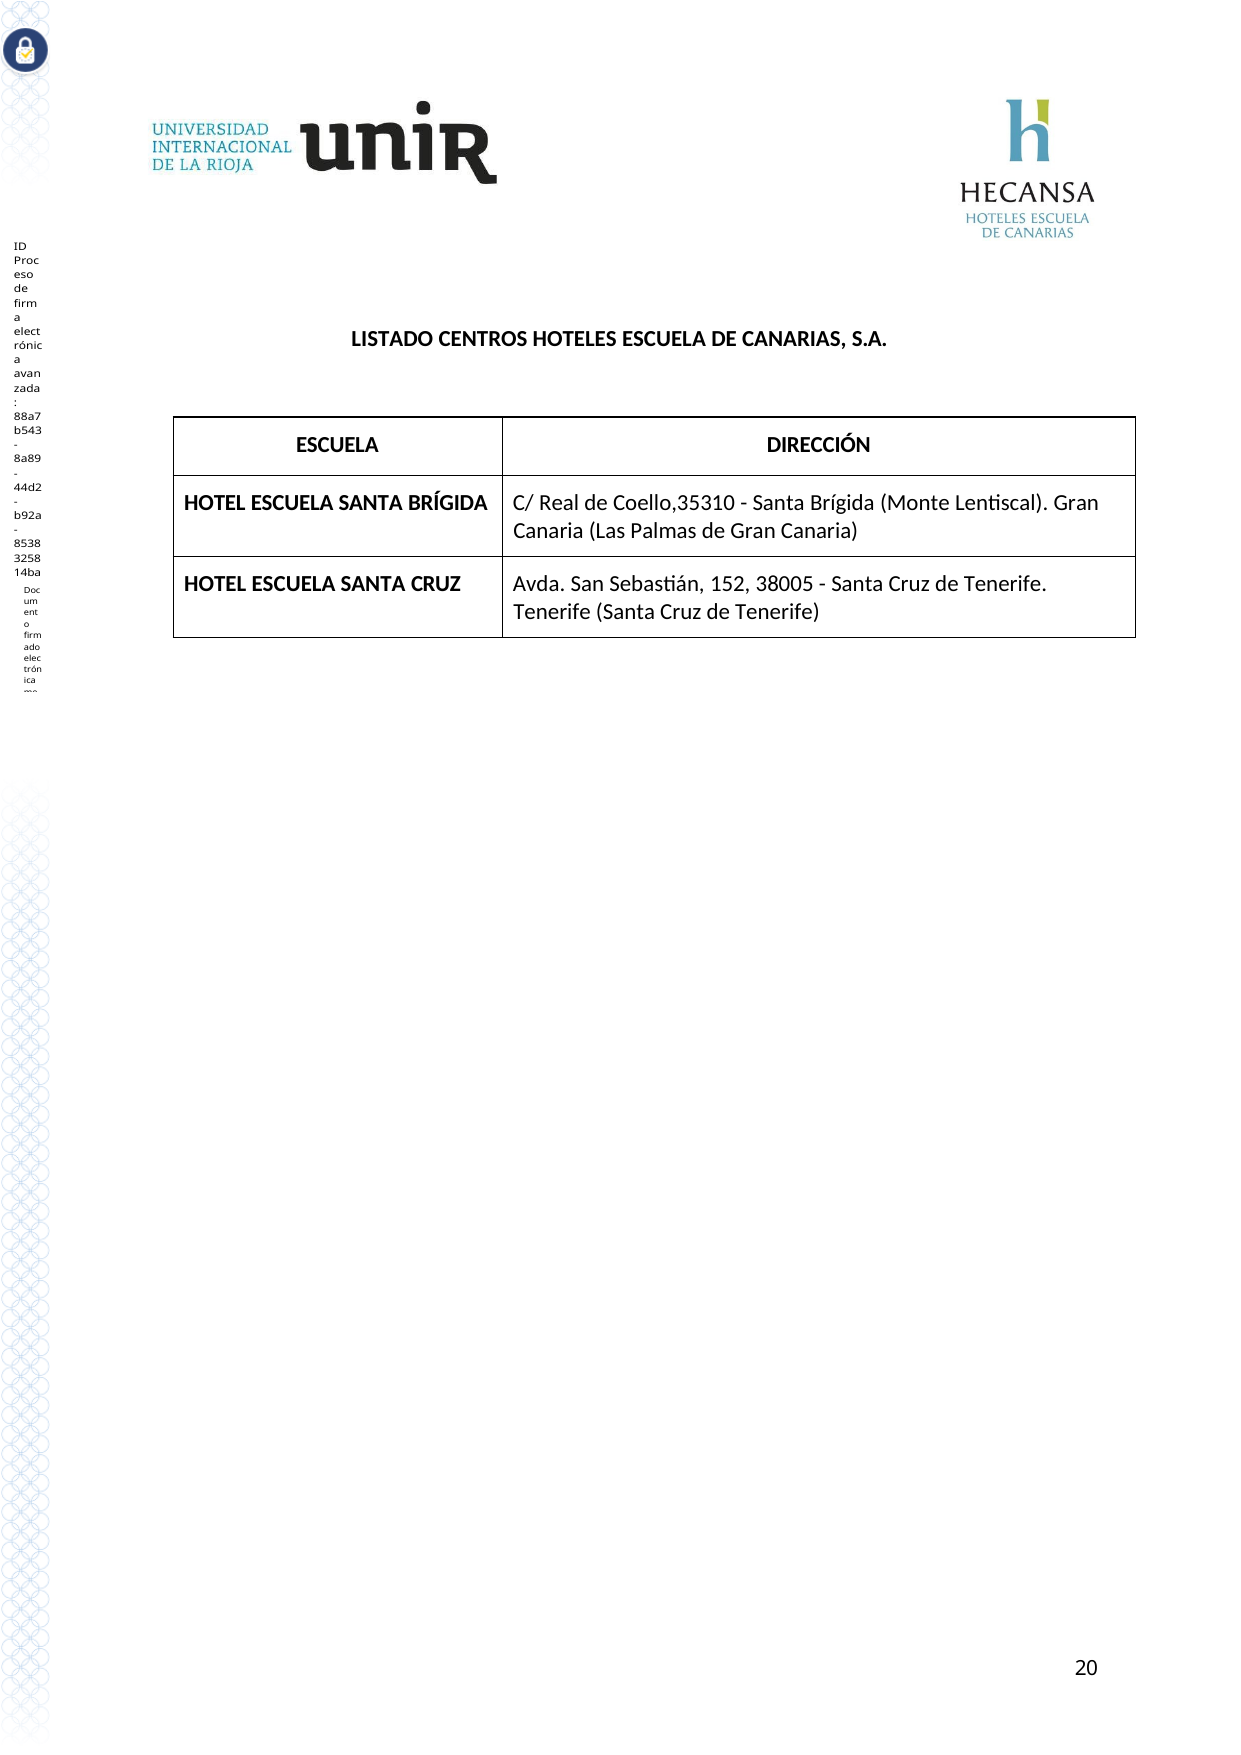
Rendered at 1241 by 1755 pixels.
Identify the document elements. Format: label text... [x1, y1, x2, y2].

table_cell HOTEL ESCUELA SANTA BRÍGIDA [174, 476, 502, 556]
table_cell HOTEL ESCUELA SANTA CRUZ [174, 557, 502, 637]
table_header DIRECCIÓN [503, 418, 1135, 475]
table_header ESCUELA [174, 418, 502, 475]
subtitle LISTADO CENTROS HOTELES ESCUELA DE CANARIAS, S.A. [133, 324, 1106, 352]
text ID Proceso de firma electrónica avanzada: 88a7b543-8a89-44d2-b92a-8538325814ba [14, 239, 42, 579]
table_cell Avda. San Sebastián, 152, 38005 - Santa Cruz de Tenerife. Tenerife (Santa Cruz de Tenerife) [503, 557, 1135, 637]
table_cell C/ Real de Coello,35310 - Santa Brígida (Monte Lentiscal). Gran Canaria (Las Palmas de Gran Canaria) [503, 476, 1135, 556]
